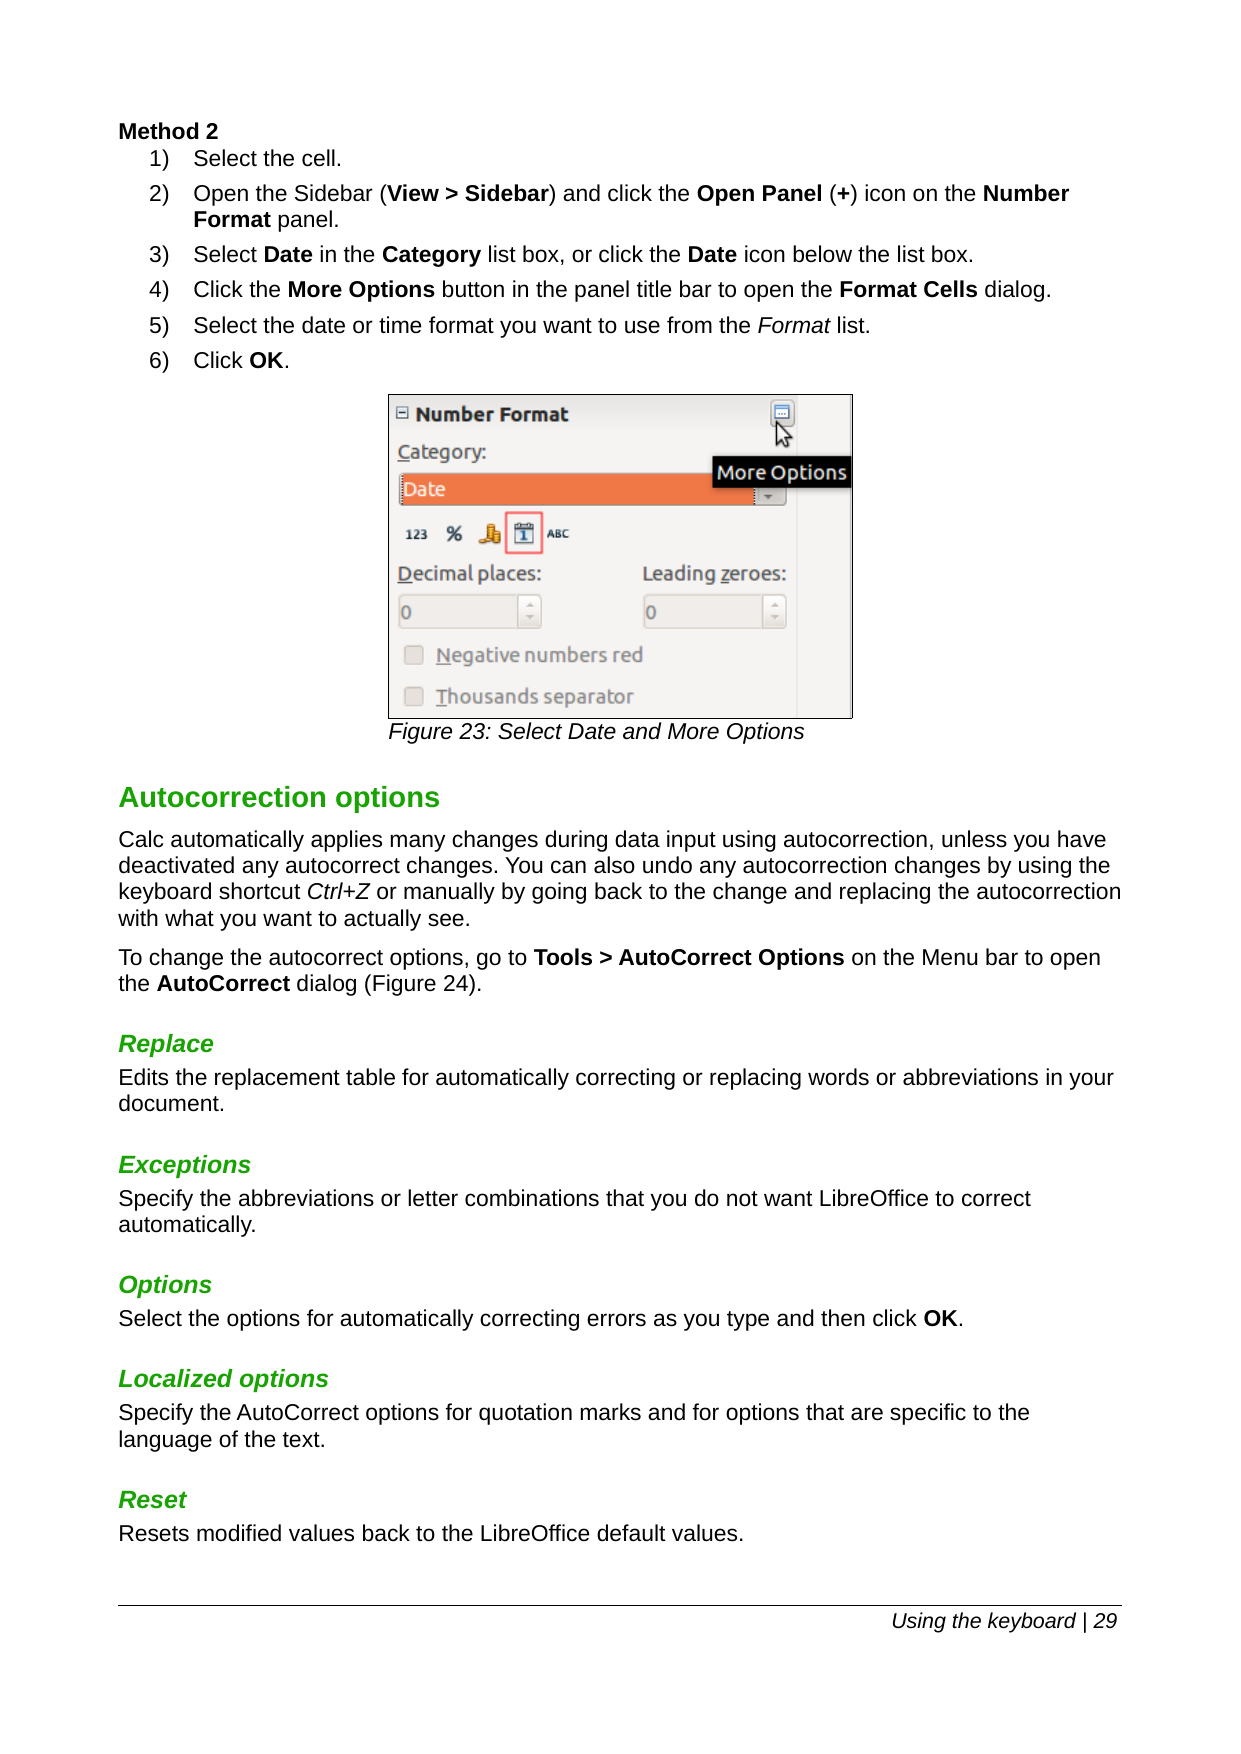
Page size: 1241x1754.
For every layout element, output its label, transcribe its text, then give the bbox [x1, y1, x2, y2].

text Resets modified values back to the LibreOffice default values. [118, 1520, 1122, 1546]
subtitle Options [118, 1270, 1122, 1299]
list Click OK. [169, 347, 1122, 373]
text Edits the replacement table for automatically correcting or replacing words or abbreviations in your document. [118, 1064, 1122, 1117]
subtitle Localized options [118, 1364, 1122, 1393]
text Select the options for automatically correcting errors as you type and then click OK. [118, 1305, 1122, 1331]
text To change the autocorrect options, go to Tools > AutoCorrect Options on the Menu bar to open the AutoCorrect dialog (Figure 24). [118, 943, 1122, 996]
subtitle Exceptions [118, 1150, 1122, 1178]
subtitle Autocorrection options [118, 780, 1122, 814]
text Figure 23: Select Date and More Options [388, 719, 852, 744]
subtitle Reset [118, 1485, 1122, 1514]
picture [389, 395, 852, 718]
list Select the date or time format you want to use from the Format list. [169, 312, 1122, 338]
list Click the More Options button in the panel title bar to open the Format Cells dialog. [169, 276, 1122, 303]
text Specify the AutoCorrect options for quotation marks and for options that are specific to the language of the text. [118, 1399, 1122, 1452]
list Select Date in the Category list box, or click the Date icon below the list box. [169, 241, 1122, 268]
text Calc automatically applies many changes during data input using autocorrection, unless you have deactivated any autocorrect changes. You can also undo any autocorrection changes by using the keyboard shortcut Ctrl+Z or manually by going back to the change and replacing the autocorrection with what you want to actually see. [118, 826, 1122, 931]
subtitle Replace [118, 1029, 1122, 1058]
text Specify the abbreviations or letter combinations that you do not want LibreOffice to correct automatically. [118, 1184, 1122, 1237]
list Select the cell. [169, 144, 1122, 171]
text Method 2 [118, 118, 1122, 144]
list Open the Sidebar (View > Sidebar) and click the Open Panel (+) icon on the Number Format panel. [169, 180, 1122, 232]
